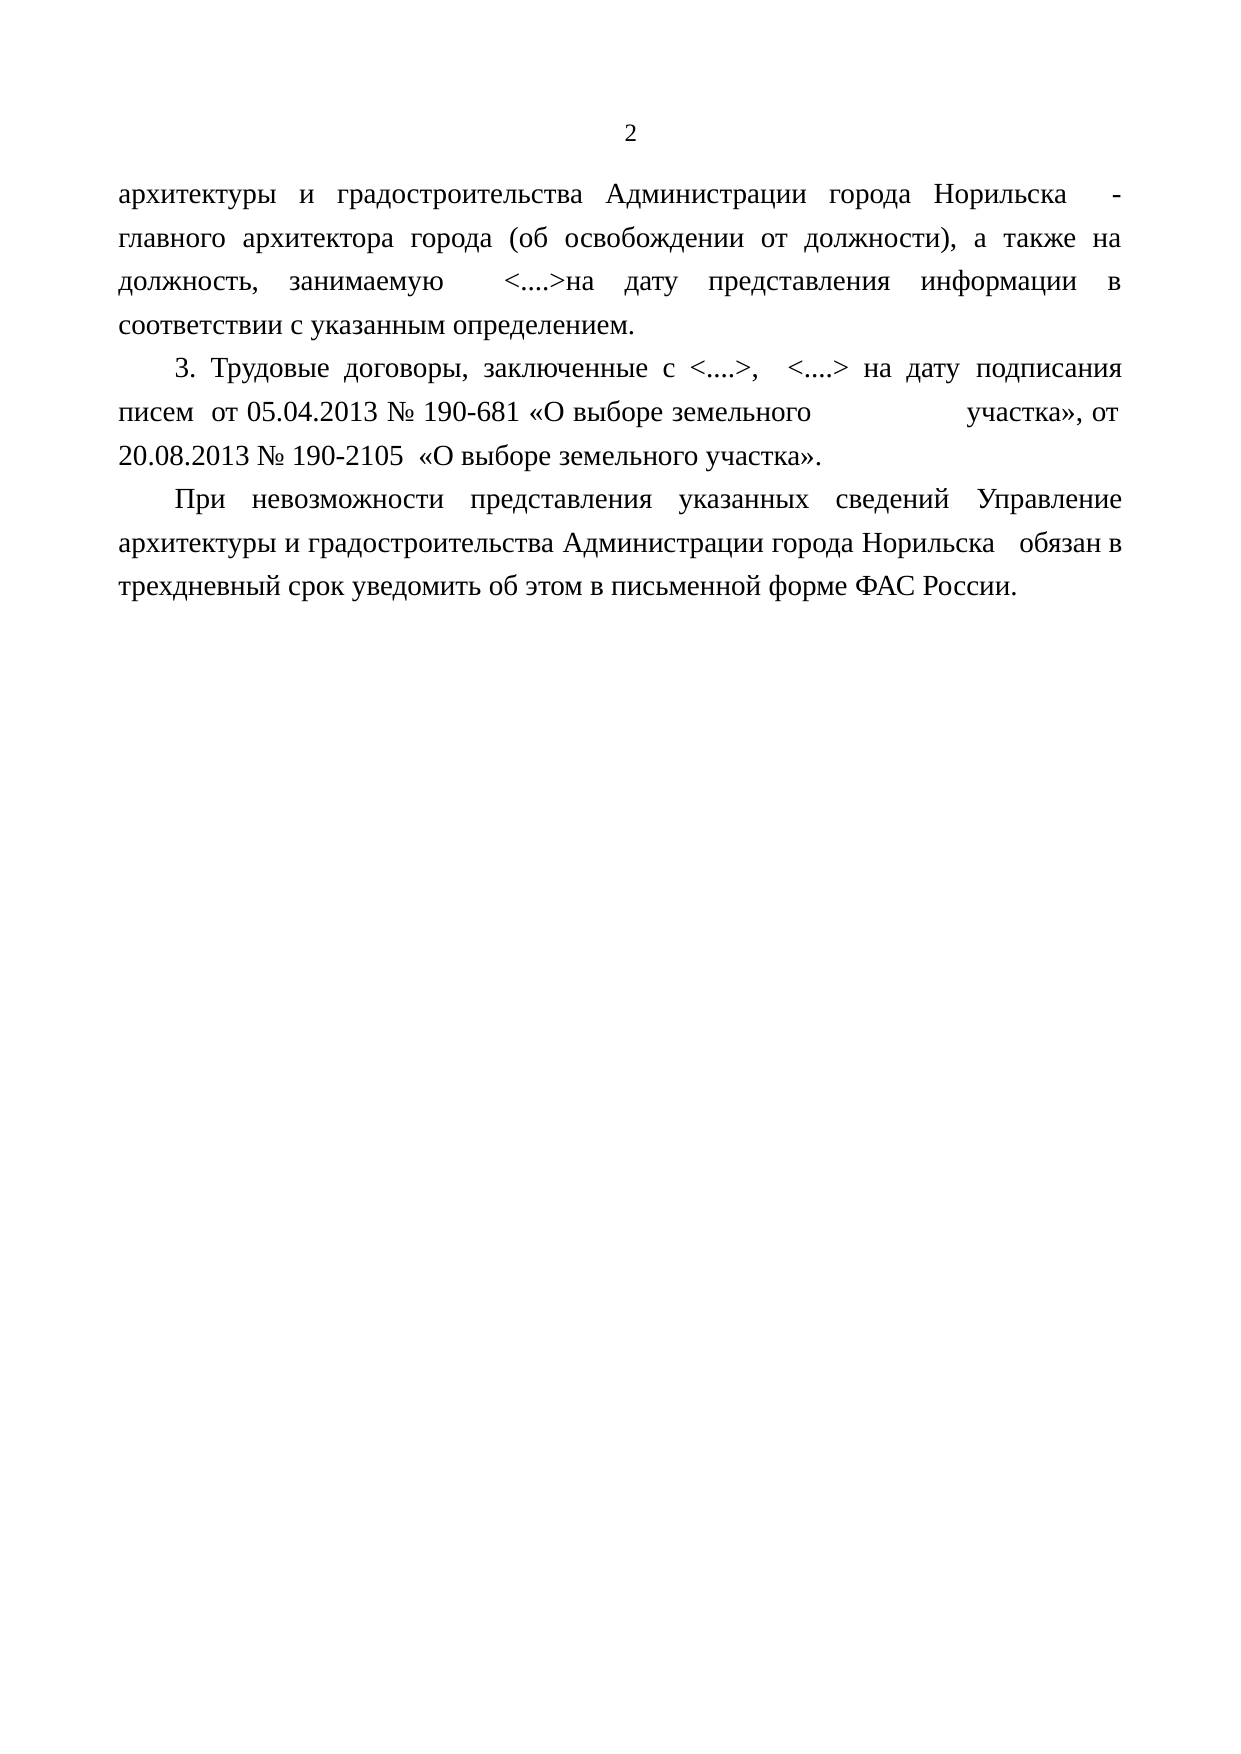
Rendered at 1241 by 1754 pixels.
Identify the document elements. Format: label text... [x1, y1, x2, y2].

list архитектуры и градостроительства Администрации города Норильска - главного архитектора города (об освобождении от должности), а также на должность, занимаемую <....>на дату представления информации в соответствии с указанным определением. [118, 176, 1122, 341]
text При невозможности представления указанных сведений Управление архитектуры и градостроительства Администрации города Норильска обязан в трехдневный срок уведомить об этом в письменной форме ФАС России. [118, 481, 1122, 602]
text 3. Трудовые договоры, заключенные с <....>, <....> на дату подписания писем от 05.04.2013 № 190-681 «О выборе земельного участка», от 20.08.2013 № 190-2105 «О выборе земельного участка». [118, 351, 1122, 471]
